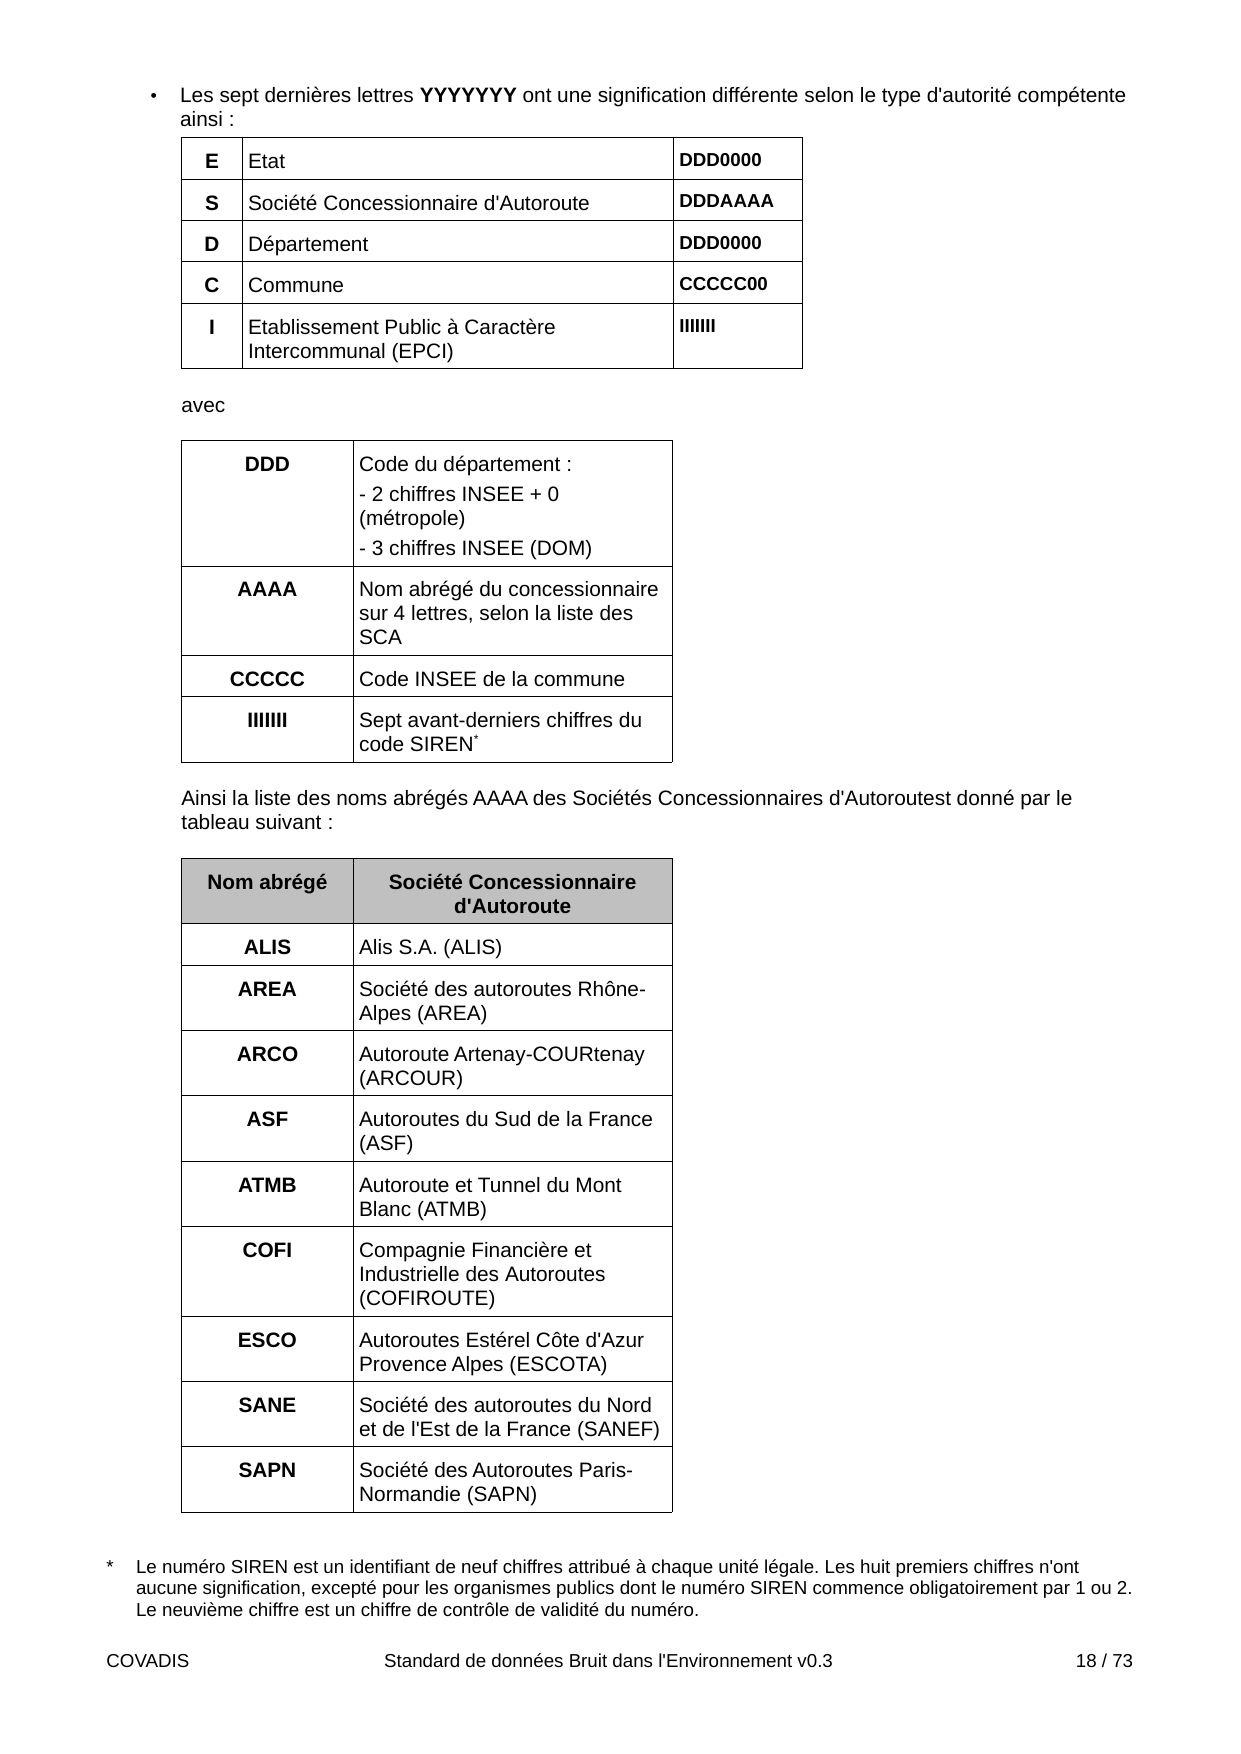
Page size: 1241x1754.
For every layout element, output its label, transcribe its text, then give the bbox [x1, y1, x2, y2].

table_cell COFI [182, 1227, 353, 1316]
text Ainsi la liste des noms abrégés AAAA des Sociétés Concessionnaires d'Autoroutest donné par le tableau suivant : [181, 786, 1134, 834]
table_cell Société Concessionnaire d'Autoroute [243, 180, 673, 220]
table_cell D [182, 221, 242, 261]
table_cell CCCCC00 [674, 262, 802, 303]
table_cell Département [243, 221, 673, 261]
table_header DDD [182, 441, 353, 566]
table_cell DDD0000 [674, 221, 802, 261]
table_cell I [182, 304, 242, 368]
table_cell Autoroutes Estérel Côte d'Azur Provence Alpes (ESCOTA) [354, 1317, 672, 1381]
table_cell Autoroute Artenay-COURtenay (ARCOUR) [354, 1031, 672, 1095]
table_cell Sept avant-derniers chiffres du code SIREN [354, 697, 672, 762]
table_header Etat [243, 138, 673, 178]
table_header DDD0000 [674, 138, 802, 178]
list Les sept dernières lettres YYYYYYY ont une signification différente selon le type d'autorité compétente ainsi : [150, 83, 1134, 131]
table_cell C [182, 262, 242, 303]
table_cell ESCO [182, 1317, 353, 1381]
table_cell Commune [243, 262, 673, 303]
table_header Code du département : - 2 chiffres INSEE + 0 (métropole) - 3 chiffres INSEE (DOM) [354, 441, 672, 566]
table_cell IIIIIII [674, 304, 802, 368]
table_cell SANE [182, 1382, 353, 1446]
table_cell AAAA [182, 567, 353, 655]
table_header E [182, 138, 242, 178]
table_header Société Concessionnaire d'Autoroute [354, 859, 672, 923]
table_cell Alis S.A. (ALIS) [354, 924, 672, 964]
table_cell Autoroutes du Sud de la France (ASF) [354, 1096, 672, 1161]
text avec [181, 392, 1134, 416]
table_cell Autoroute et Tunnel du Mont Blanc (ATMB) [354, 1162, 672, 1226]
table_cell Nom abrégé du concessionnaire sur 4 lettres, selon la liste des SCA [354, 567, 672, 655]
table_header Nom abrégé [182, 859, 353, 923]
table_cell AREA [182, 966, 353, 1030]
table_cell ALIS [182, 924, 353, 964]
table_cell Société des autoroutes du Nord et de l'Est de la France (SANEF) [354, 1382, 672, 1446]
table_cell Compagnie Financière et Industrielle des Autoroutes (COFIROUTE) [354, 1227, 672, 1316]
table_cell ASF [182, 1096, 353, 1161]
table_cell Société des autoroutes Rhône-Alpes (AREA) [354, 966, 672, 1030]
table_cell Code INSEE de la commune [354, 656, 672, 696]
table_cell IIIIIII [182, 697, 353, 762]
table_cell ATMB [182, 1162, 353, 1226]
table_cell DDDAAAA [674, 180, 802, 220]
table_cell S [182, 180, 242, 220]
table_cell SAPN [182, 1447, 353, 1512]
table_cell ARCO [182, 1031, 353, 1095]
table_cell Etablissement Public à Caractère Intercommunal (EPCI) [243, 304, 673, 368]
table_cell CCCCC [182, 656, 353, 696]
table_cell Société des Autoroutes Paris-Normandie (SAPN) [354, 1447, 672, 1512]
